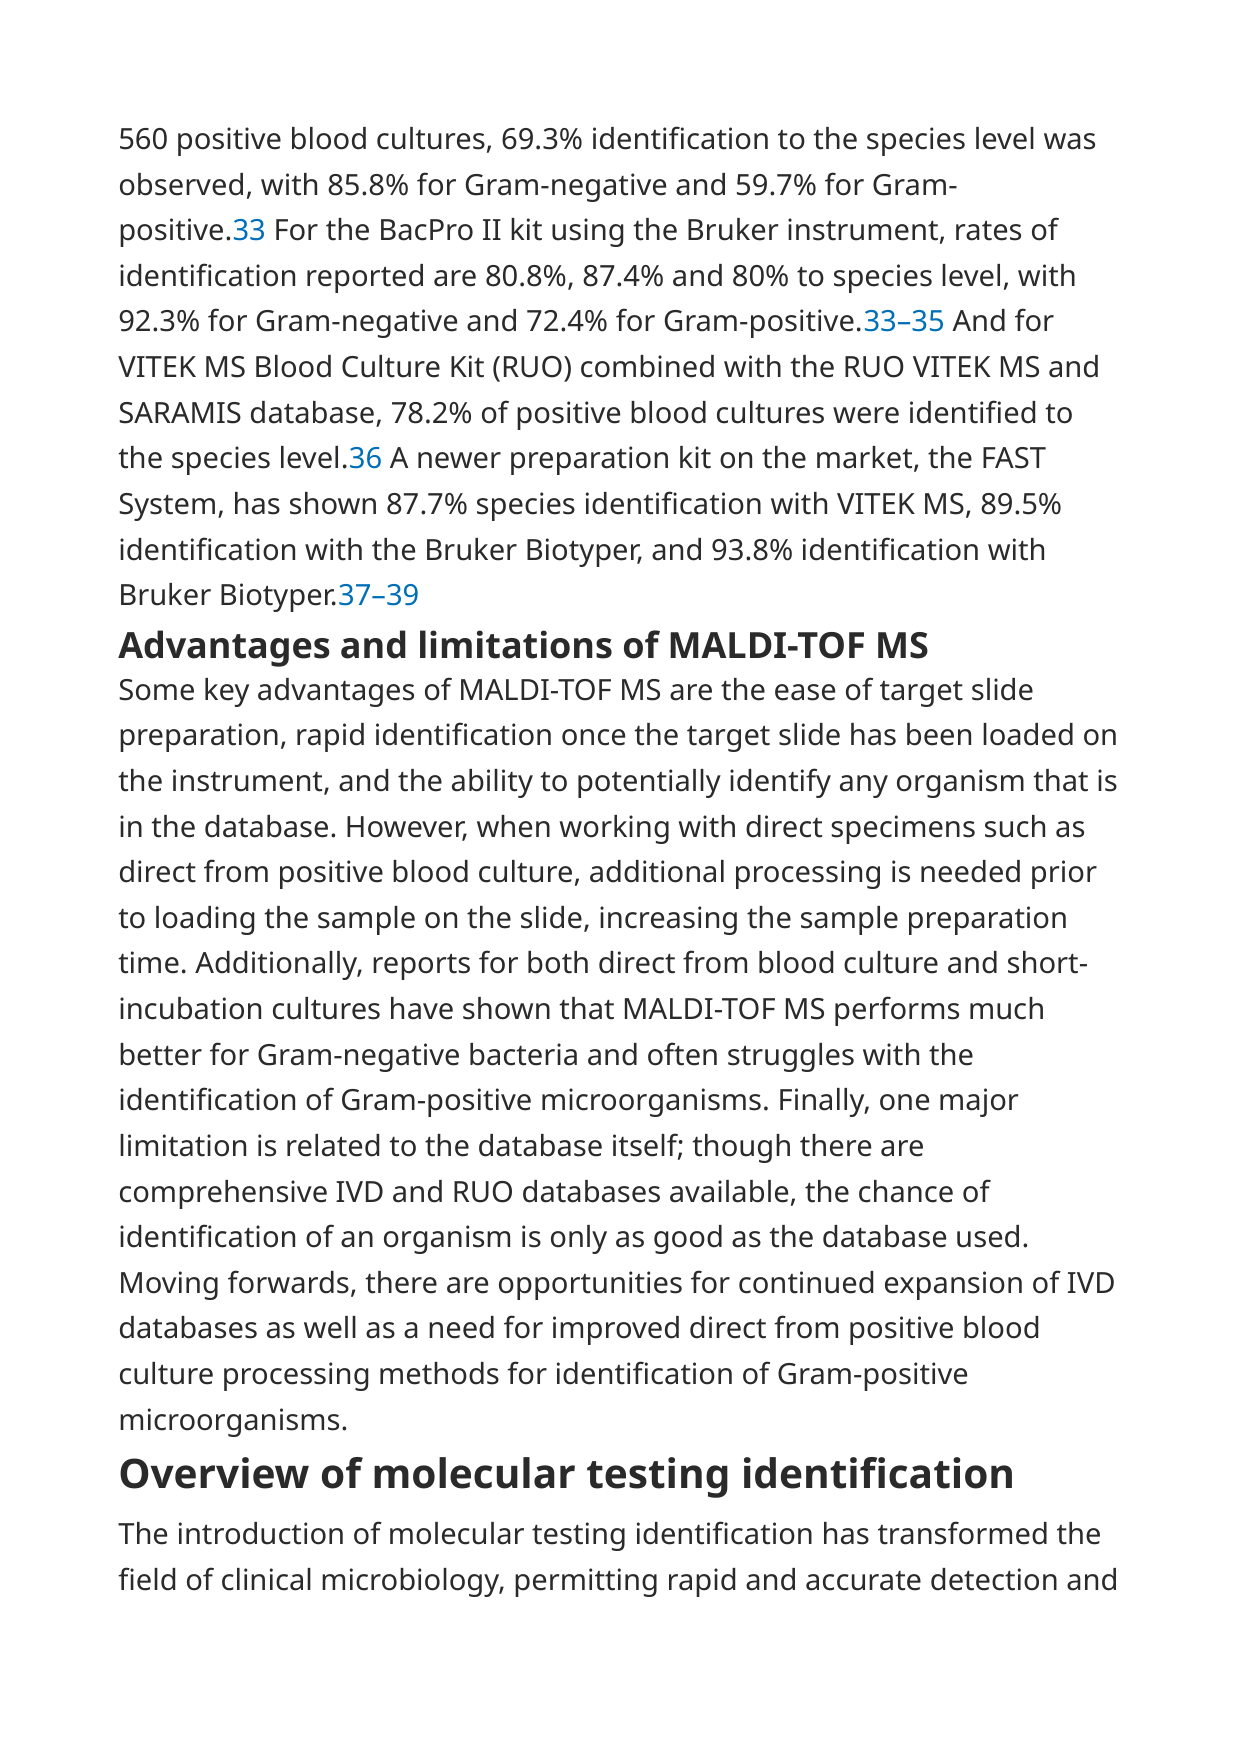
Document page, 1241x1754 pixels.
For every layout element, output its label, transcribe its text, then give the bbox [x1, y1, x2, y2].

text The introduction of molecular testing identification has transformed the field of clinical microbiology, permitting rapid and accurate detection and [118, 1514, 1122, 1599]
subtitle Overview of molecular testing identification [118, 1444, 1122, 1500]
text Some key advantages of MALDI-TOF MS are the ease of target slide preparation, rapid identification once the target slide has been loaded on the instrument, and the ability to potentially identify any organism that is in the database. However, when working with direct specimens such as direct from positive blood culture, additional processing is needed prior to loading the sample on the slide, increasing the sample preparation time. Additionally, reports for both direct from blood culture and short-incubation cultures have shown that MALDI-TOF MS performs much better for Gram-negative bacteria and often struggles with the identification of Gram-positive microorganisms. Finally, one major limitation is related to the database itself; though there are comprehensive IVD and RUO databases available, the chance of identification of an organism is only as good as the database used. Moving forwards, there are opportunities for continued expansion of IVD databases as well as a need for improved direct from positive blood culture processing methods for identification of Gram-positive microorganisms. [118, 669, 1122, 1439]
subtitle Advantages and limitations of MALDI-TOF MS [118, 620, 1122, 669]
text 560 positive blood cultures, 69.3% identification to the species level was observed, with 85.8% for Gram-negative and 59.7% for Gram-positive.33 For the BacPro II kit using the Bruker instrument, rates of identification reported are 80.8%, 87.4% and 80% to species level, with 92.3% for Gram-negative and 72.4% for Gram-positive.33–35 And for VITEK MS Blood Culture Kit (RUO) combined with the RUO VITEK MS and SARAMIS database, 78.2% of positive blood cultures were identified to the species level.36 A newer preparation kit on the market, the FAST System, has shown 87.7% species identification with VITEK MS, 89.5% identification with the Bruker Biotyper, and 93.8% identification with Bruker Biotyper.37–39 [118, 118, 1122, 614]
